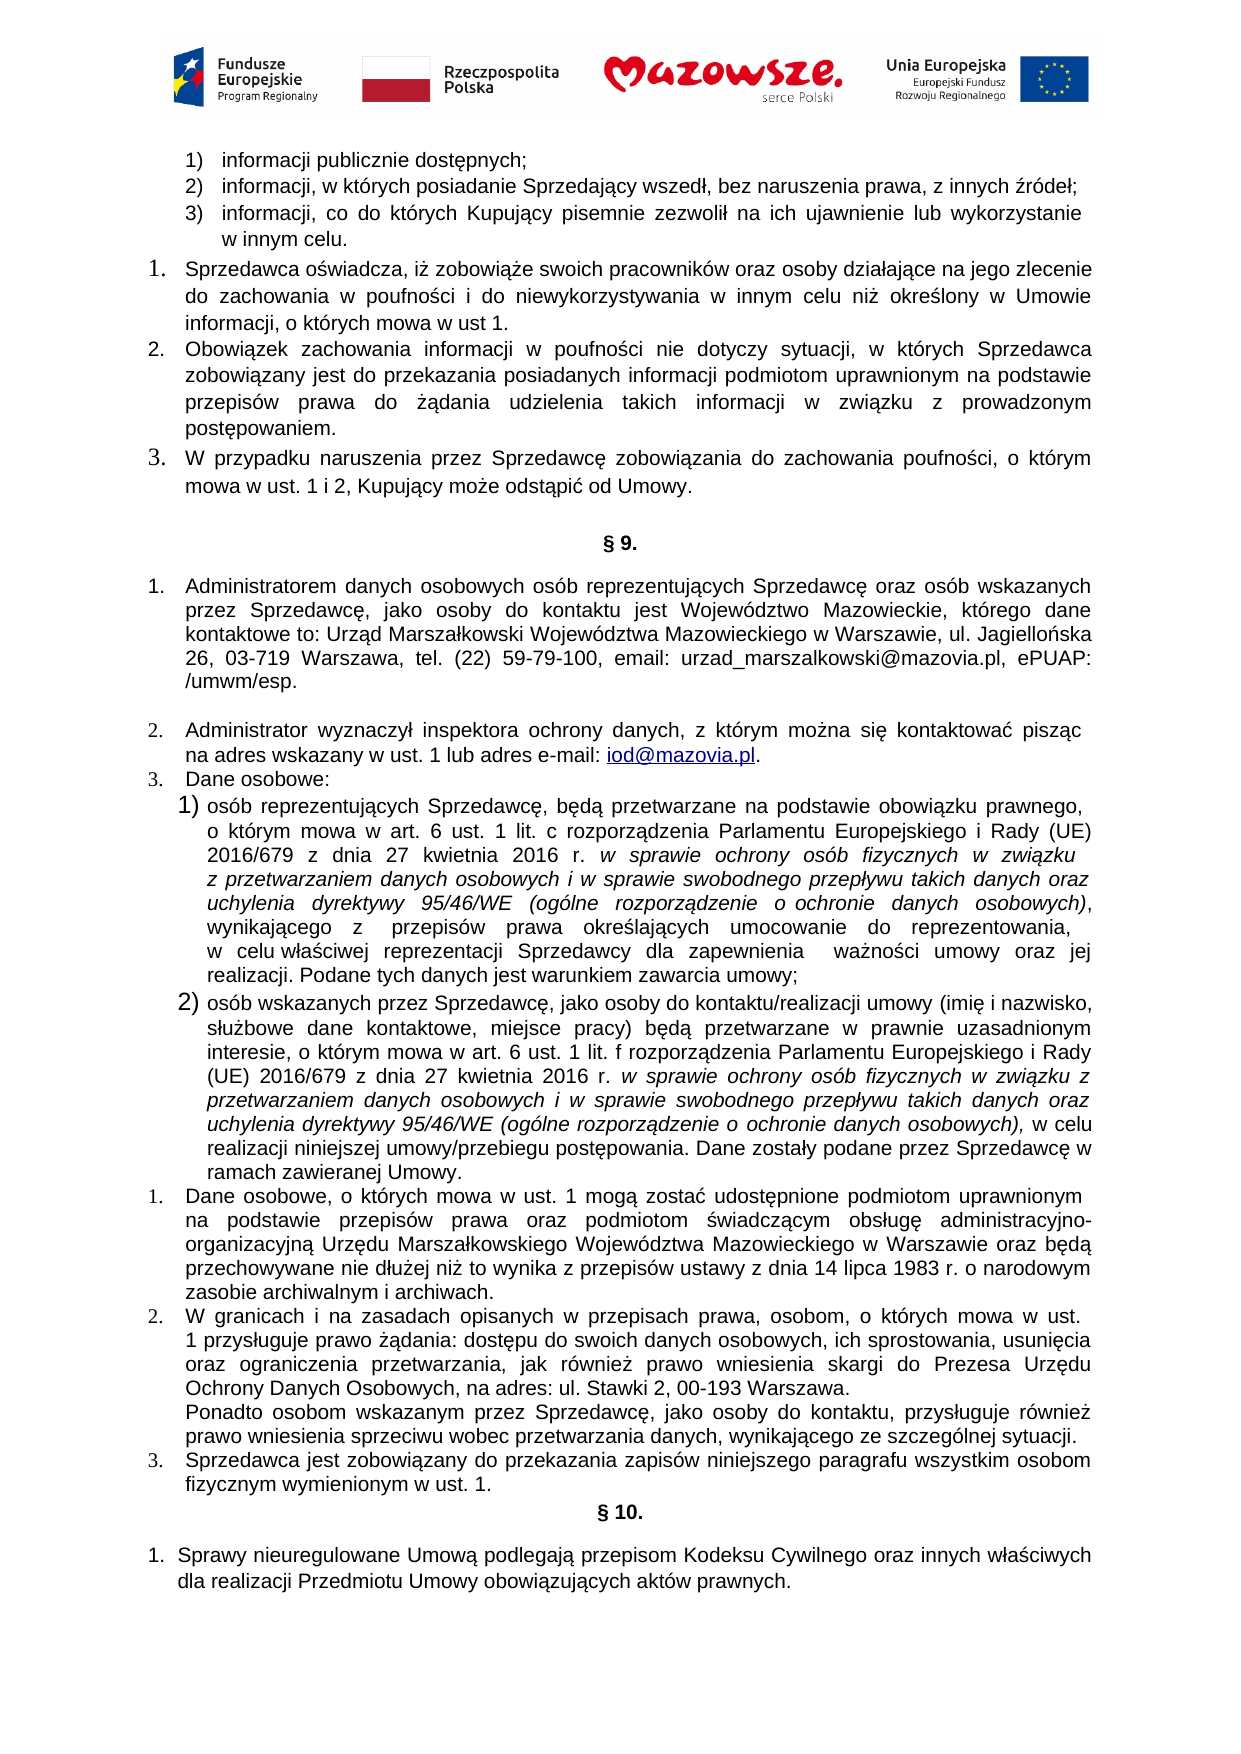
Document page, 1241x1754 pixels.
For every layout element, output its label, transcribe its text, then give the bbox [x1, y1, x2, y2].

list Obowiązek zachowania informacji w poufności nie dotyczy sytuacji, w których Sprzedawca zobowiązany jest do przekazania posiadanych informacji podmiotom uprawnionym na podstawie przepisów prawa do żądania udzielenia takich informacji w związku z prowadzonym postępowaniem. [148, 337, 1092, 440]
list Dane osobowe: [148, 766, 1092, 791]
list Sprzedawca jest zobowiązany do przekazania zapisów niniejszego paragrafu wszystkim osobom fizycznym wymienionym w ust. 1. [148, 1447, 1092, 1496]
list W granicach i na zasadach opisanych w przepisach prawa, osobom, o których mowa w ust. 1 przysługuje prawo żądania: dostępu do swoich danych osobowych, ich sprostowania, usunięcia oraz ograniczenia przetwarzania, jak również prawo wniesienia skargi do Prezesa Urzędu Ochrony Danych Osobowych, na adres: ul. Stawki 2, 00-193 Warszawa. [148, 1303, 1092, 1399]
list osób reprezentujących Sprzedawcę, będą przetwarzane na podstawie obowiązku prawnego, o którym mowa w art. 6 ust. 1 lit. c rozporządzenia Parlamentu Europejskiego i Rady (UE) 2016/679 z dnia 27 kwietnia 2016 r. w sprawie ochrony osób fizycznych w związku z przetwarzaniem danych osobowych i w sprawie swobodnego przepływu takich danych oraz uchylenia dyrektywy 95/46/WE (ogólne rozporządzenie o ochronie danych osobowych), wynikającego z przepisów prawa określających umocowanie do reprezentowania, w celu właściwej reprezentacji Sprzedawcy dla zapewnienia ważności umowy oraz jej realizacji. Podane tych danych jest warunkiem zawarcia umowy; [177, 791, 1092, 987]
list W przypadku naruszenia przez Sprzedawcę zobowiązania do zachowania poufności, o którym mowa w ust. 1 i 2, Kupujący może odstąpić od Umowy. [148, 442, 1092, 497]
list informacji, co do których Kupujący pisemnie zezwolił na ich ujawnienie lub wykorzystanie w innym celu. [185, 200, 1092, 251]
list Administratorem danych osobowych osób reprezentujących Sprzedawcę oraz osób wskazanych przez Sprzedawcę, jako osoby do kontaktu jest Województwo Mazowieckie, którego dane kontaktowe to: Urząd Marszałkowski Województwa Mazowieckiego w Warszawie, ul. Jagiellońska 26, 03-719 Warszawa, tel. (22) 59-79-100, email: urzad_marszalkowski@mazovia.pl, ePUAP: /umwm/esp. [148, 573, 1092, 693]
picture [158, 31, 1104, 122]
list Sprawy nieuregulowane Umową podlegają przepisom Kodeksu Cywilnego oraz innych właściwych dla realizacji Przedmiotu Umowy obowiązujących aktów prawnych. [148, 1543, 1092, 1593]
subtitle § 9. [148, 530, 1092, 554]
subtitle § 10. [148, 1500, 1092, 1524]
list Ponadto osobom wskazanym przez Sprzedawcę, jako osoby do kontaktu, przysługuje również prawo wniesienia sprzeciwu wobec przetwarzania danych, wynikającego ze szczególnej sytuacji. [185, 1399, 1092, 1447]
list Sprzedawca oświadcza, iż zobowiąże swoich pracowników oraz osoby działające na jego zlecenie do zachowania w poufności i do niewykorzystywania w innym celu niż określony w Umowie informacji, o których mowa w ust 1. [148, 253, 1092, 334]
list Dane osobowe, o których mowa w ust. 1 mogą zostać udostępnione podmiotom uprawnionym na podstawie przepisów prawa oraz podmiotom świadczącym obsługę administracyjno-organizacyjną Urzędu Marszałkowskiego Województwa Mazowieckiego w Warszawie oraz będą przechowywane nie dłużej niż to wynika z przepisów ustawy z dnia 14 lipca 1983 r. o narodowym zasobie archiwalnym i archiwach. [148, 1183, 1092, 1303]
list osób wskazanych przez Sprzedawcę, jako osoby do kontaktu/realizacji umowy (imię i nazwisko, służbowe dane kontaktowe, miejsce pracy) będą przetwarzane w prawnie uzasadnionym interesie, o którym mowa w art. 6 ust. 1 lit. f rozporządzenia Parlamentu Europejskiego i Rady (UE) 2016/679 z dnia 27 kwietnia 2016 r. w sprawie ochrony osób fizycznych w związku z przetwarzaniem danych osobowych i w sprawie swobodnego przepływu takich danych oraz uchylenia dyrektywy 95/46/WE (ogólne rozporządzenie o ochronie danych osobowych), w celu realizacji niniejszej umowy/przebiegu postępowania. Dane zostały podane przez Sprzedawcę w ramach zawieranej Umowy. [177, 987, 1092, 1183]
list informacji, w których posiadanie Sprzedający wszedł, bez naruszenia prawa, z innych źródeł; [185, 174, 1092, 198]
list Administrator wyznaczył inspektora ochrony danych, z którym można się kontaktować pisząc na adres wskazany w ust. 1 lub adres e-mail: iod@mazovia.pl. [148, 718, 1092, 766]
list informacji publicznie dostępnych; [185, 148, 1092, 172]
